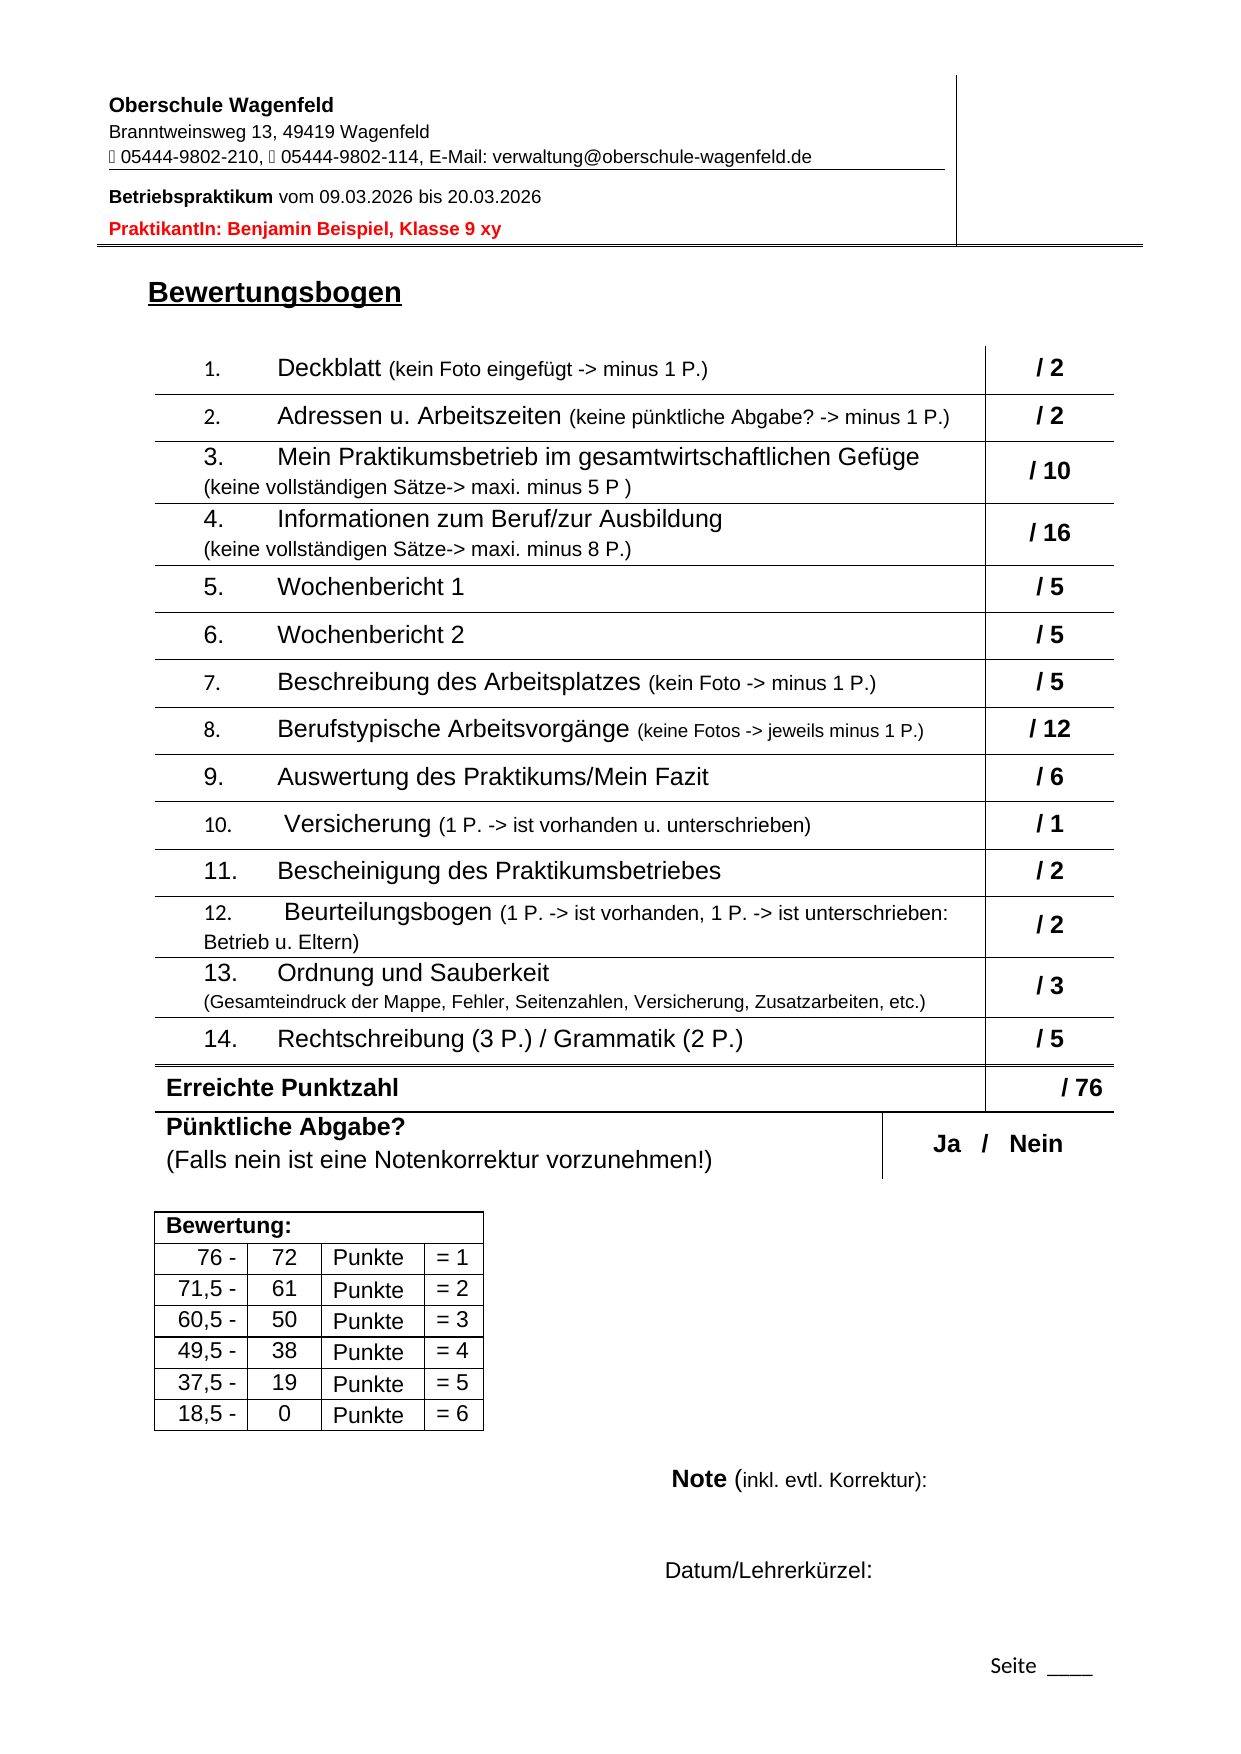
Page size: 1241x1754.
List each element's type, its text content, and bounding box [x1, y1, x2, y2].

table_cell Ja / Nein [883, 1113, 1114, 1178]
table_cell Adressen u. Arbeitszeiten (keine pünktliche Abgabe? -> minus 1 P.) [155, 395, 985, 441]
table_header / 2 [986, 346, 1114, 394]
table_cell Wochenbericht 1 [155, 566, 985, 612]
table_cell / 10 [986, 442, 1114, 503]
table_cell Informationen zum Beruf/zur Ausbildung (keine vollständigen Sätze-> maxi. minus 8 P.) [155, 504, 985, 565]
table_cell Mein Praktikumsbetrieb im gesamtwirtschaftlichen Gefüge (keine vollständigen Sätze-> maxi. minus 5 P ) [155, 442, 985, 503]
table_cell Versicherung (1 P. -> ist vorhanden u. unterschrieben) [155, 802, 985, 848]
table_cell Punkte [322, 1338, 424, 1368]
table_cell = 1 [425, 1244, 483, 1274]
table_cell / 76 [986, 1067, 1114, 1111]
table_cell 72 [248, 1244, 321, 1274]
table_cell / 1 [986, 802, 1114, 848]
table_cell Punkte [322, 1400, 424, 1430]
table_cell / 2 [986, 395, 1114, 441]
table_cell Punkte [322, 1369, 424, 1399]
table_cell Beurteilungsbogen (1 P. -> ist vorhanden, 1 P. -> ist unterschrieben: Betrieb u. Eltern) [155, 897, 985, 957]
table_cell 76 - [155, 1244, 247, 1274]
table_cell / 12 [986, 708, 1114, 754]
table_cell Pünktliche Abgabe? (Falls nein ist eine Notenkorrektur vorzunehmen!) [155, 1113, 882, 1178]
table_cell / 6 [986, 755, 1114, 801]
table_cell Rechtschreibung (3 P.) / Grammatik (2 P.) [155, 1018, 985, 1064]
text Bewertungsbogen [148, 275, 1093, 308]
table_cell = 4 [425, 1338, 483, 1368]
table_cell 19 [248, 1369, 321, 1399]
table_cell 50 [248, 1306, 321, 1336]
table_cell Punkte [322, 1306, 424, 1336]
table_cell = 3 [425, 1306, 483, 1336]
table_cell 37,5 - [155, 1369, 247, 1399]
table_cell Punkte [322, 1244, 424, 1274]
table_cell / 5 [986, 566, 1114, 612]
table_cell Bescheinigung des Praktikumsbetriebes [155, 850, 985, 896]
table_cell Beschreibung des Arbeitsplatzes (kein Foto -> minus 1 P.) [155, 660, 985, 707]
table_cell 61 [248, 1275, 321, 1305]
table_cell Erreichte Punktzahl [155, 1067, 985, 1111]
table_cell 0 [248, 1400, 321, 1430]
table_cell 18,5 - [155, 1400, 247, 1430]
table_cell / 5 [986, 613, 1114, 659]
table_cell Wochenbericht 2 [155, 613, 985, 659]
table_cell 49,5 - [155, 1338, 247, 1368]
table_cell / 5 [986, 660, 1114, 707]
table_cell = 5 [425, 1369, 483, 1399]
text Datum/Lehrerkürzel: [598, 1555, 1093, 1584]
table_header Deckblatt (kein Foto eingefügt -> minus 1 P.) [155, 346, 985, 394]
table_cell = 6 [425, 1400, 483, 1430]
table_cell Ordnung und Sauberkeit (Gesamteindruck der Mappe, Fehler, Seitenzahlen, Versicherung, Zusatzarbeiten, etc.) [155, 958, 985, 1017]
table_cell Auswertung des Praktikums/Mein Fazit [155, 755, 985, 801]
table_cell / 5 [986, 1018, 1114, 1064]
table_cell 60,5 - [155, 1306, 247, 1336]
table_cell / 2 [986, 897, 1114, 957]
table_cell / 16 [986, 504, 1114, 565]
table_cell / 3 [986, 958, 1114, 1017]
table_cell 71,5 - [155, 1275, 247, 1305]
table_cell = 2 [425, 1275, 483, 1305]
table_cell / 2 [986, 850, 1114, 896]
table_cell Punkte [322, 1275, 424, 1305]
text Note (inkl. evtl. Korrektur): [228, 1464, 1093, 1493]
table_cell Berufstypische Arbeitsvorgänge (keine Fotos -> jeweils minus 1 P.) [155, 708, 985, 754]
table_cell 38 [248, 1338, 321, 1368]
table_header Bewertung: [155, 1213, 483, 1243]
